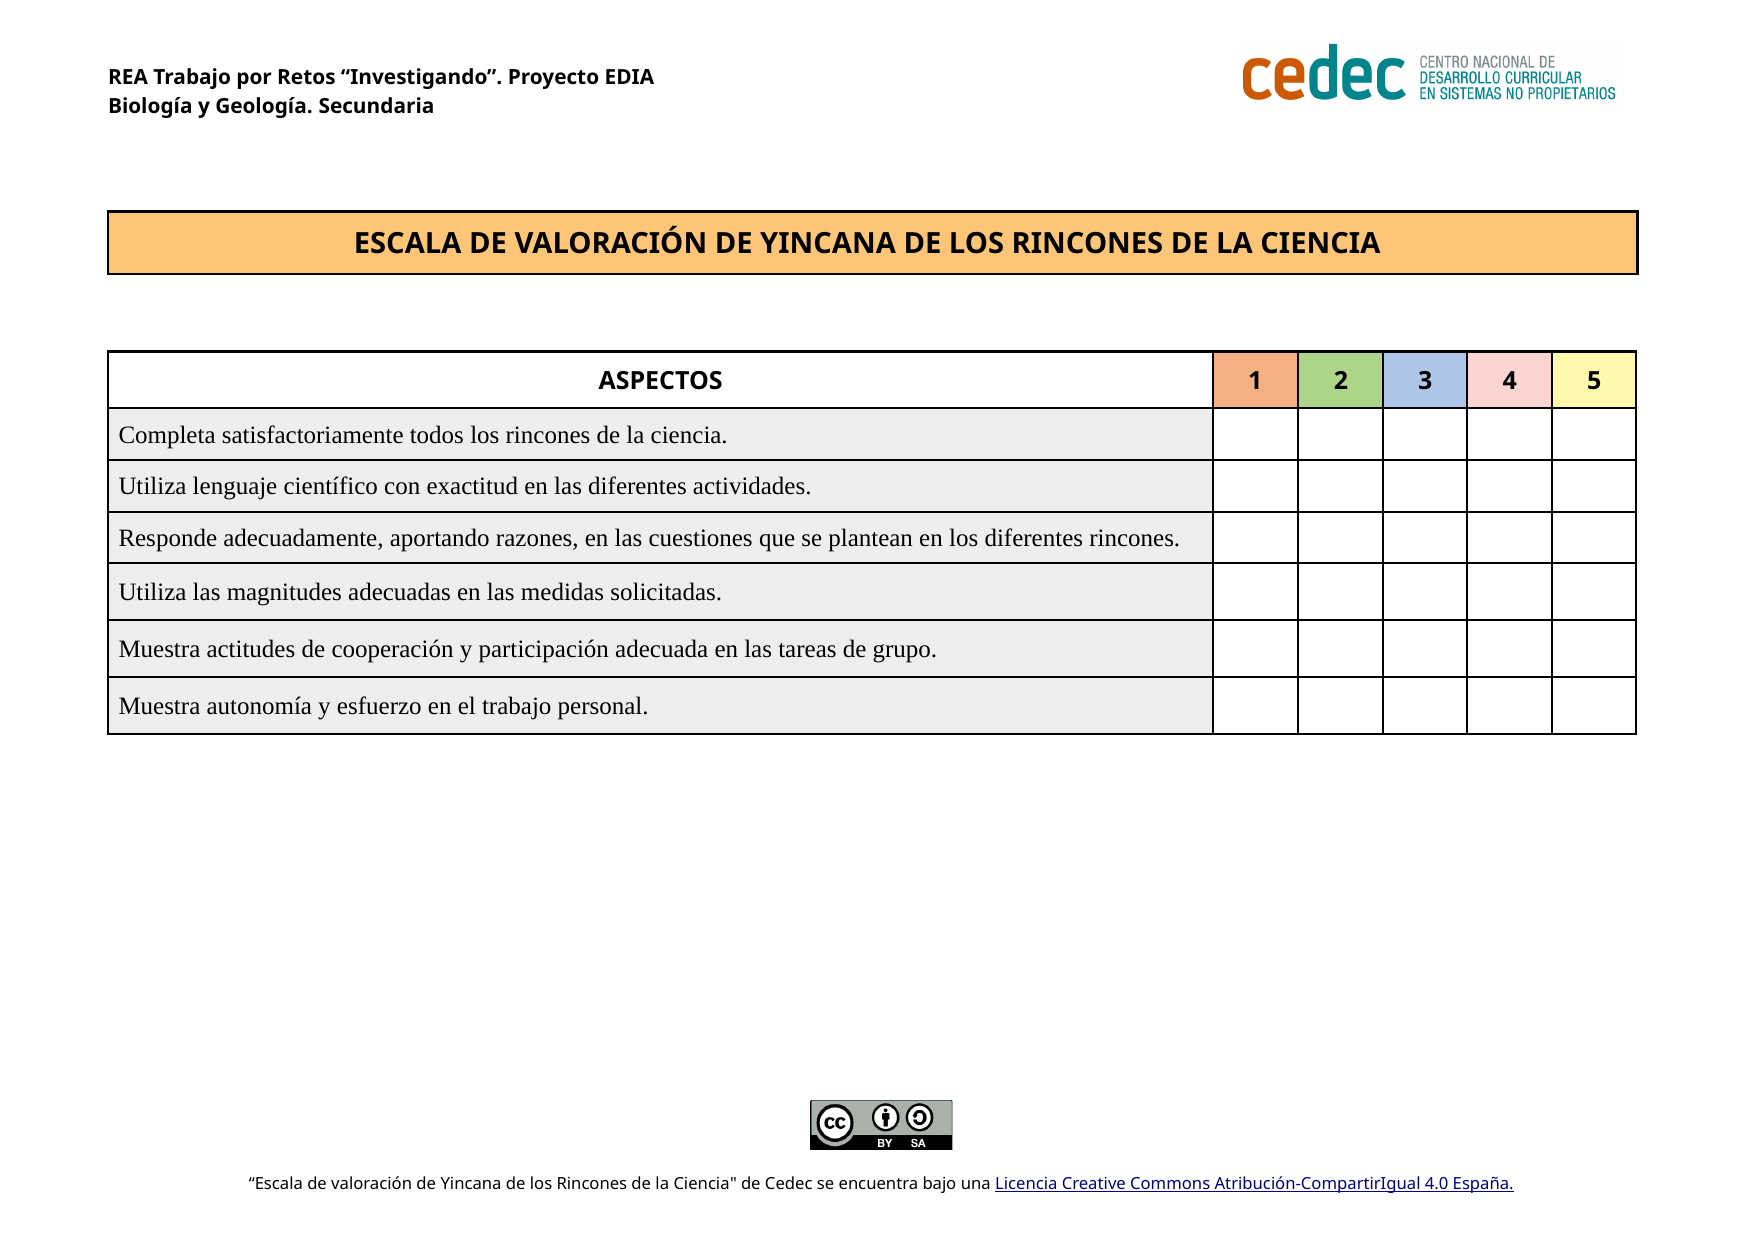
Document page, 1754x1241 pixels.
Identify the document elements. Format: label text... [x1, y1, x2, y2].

table_cell [1553, 564, 1635, 619]
table_cell [1384, 678, 1466, 733]
table_cell [1299, 513, 1382, 562]
table_cell [1384, 461, 1466, 511]
table_cell [1553, 409, 1635, 459]
table_header 4 [1468, 353, 1551, 407]
table_cell [1468, 513, 1551, 562]
table_header 5 [1553, 353, 1635, 407]
table_cell [1553, 461, 1635, 511]
table_cell Muestra autonomía y esfuerzo en el trabajo personal. [109, 678, 1212, 733]
table_cell [1214, 461, 1297, 511]
table_cell Completa satisfactoriamente todos los rincones de la ciencia. [109, 409, 1212, 459]
table_cell [1384, 513, 1466, 562]
table_cell [1214, 513, 1297, 562]
table_cell [1299, 678, 1382, 733]
table_cell Responde adecuadamente, aportando razones, en las cuestiones que se plantean en los diferentes rincones. [109, 513, 1212, 562]
table_cell [1553, 678, 1635, 733]
table_cell Utiliza las magnitudes adecuadas en las medidas solicitadas. [109, 564, 1212, 619]
table_cell [1214, 409, 1297, 459]
table_header ESCALA DE VALORACIÓN DE YINCANA DE LOS RINCONES DE LA CIENCIA [109, 213, 1636, 273]
picture [1240, 41, 1624, 110]
table_cell [1299, 461, 1382, 511]
table_cell [1299, 564, 1382, 619]
table_cell Muestra actitudes de cooperación y participación adecuada en las tareas de grupo. [109, 621, 1212, 676]
table_cell [1214, 621, 1297, 676]
table_cell [1384, 409, 1466, 459]
table_cell [1553, 621, 1635, 676]
table_header 1 [1214, 353, 1297, 407]
table_cell [1468, 621, 1551, 676]
table_cell [1468, 461, 1551, 511]
table_header 2 [1299, 353, 1382, 407]
table_cell [1299, 621, 1382, 676]
table_cell [1299, 409, 1382, 459]
table_cell [1468, 564, 1551, 619]
table_cell [1468, 678, 1551, 733]
table_cell [1468, 409, 1551, 459]
table_cell [1553, 513, 1635, 562]
table_header 3 [1384, 353, 1466, 407]
table_cell [1384, 564, 1466, 619]
picture [810, 1100, 953, 1150]
table_cell [1214, 678, 1297, 733]
table_cell Utiliza lenguaje científico con exactitud en las diferentes actividades. [109, 461, 1212, 511]
table_cell [1214, 564, 1297, 619]
table_cell [1384, 621, 1466, 676]
table_header ASPECTOS [109, 353, 1212, 407]
